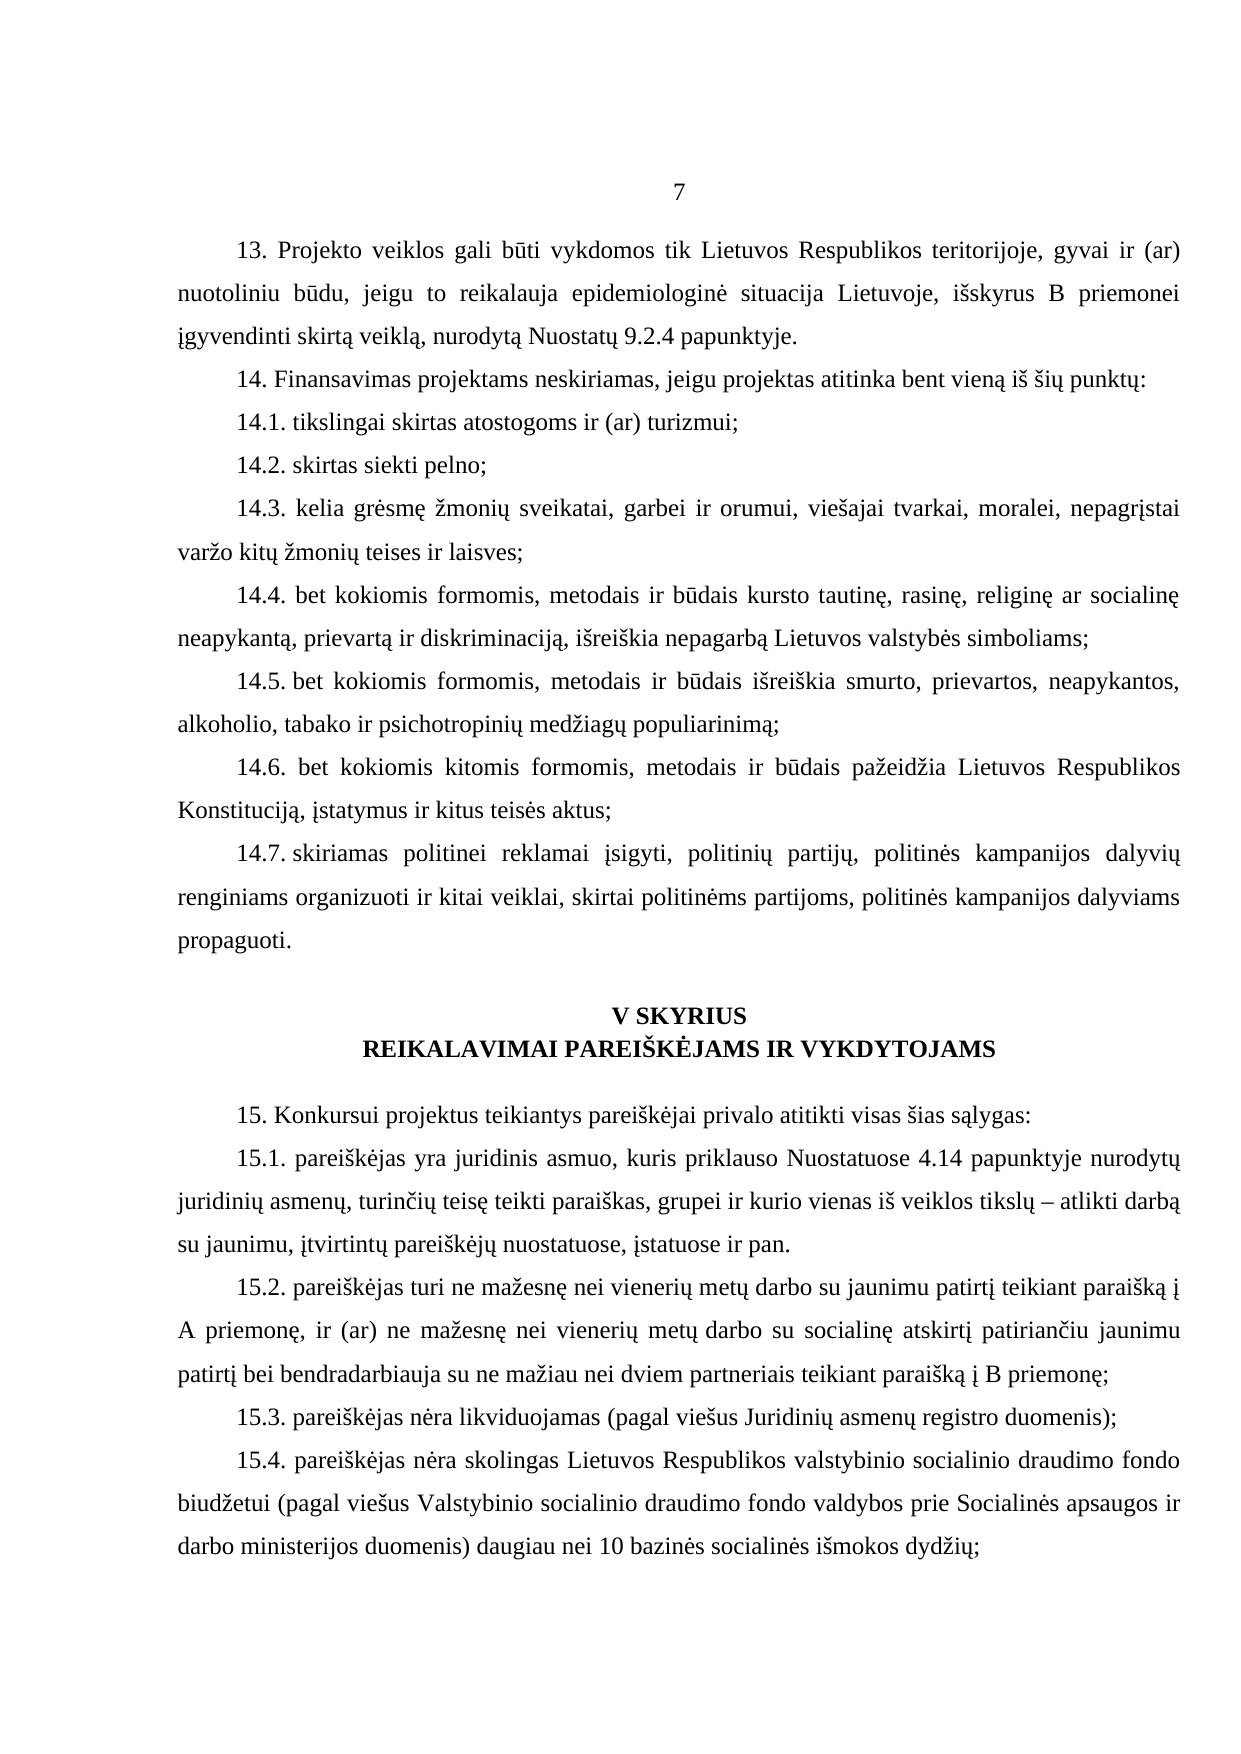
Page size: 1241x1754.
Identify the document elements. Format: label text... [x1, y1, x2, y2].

text 13. Projekto veiklos gali būti vykdomos tik Lietuvos Respublikos teritorijoje, gyvai ir (ar) nuotoliniu būdu, jeigu to reikalauja epidemiologinė situacija Lietuvoje, išskyrus B priemonei įgyvendinti skirtą veiklą, nurodytą Nuostatų 9.2.4 papunktyje. [177, 235, 1181, 350]
text 14.7. skiriamas politinei reklamai įsigyti, politinių partijų, politinės kampanijos dalyvių renginiams organizuoti ir kitai veiklai, skirtai politinėms partijoms, politinės kampanijos dalyviams propaguoti. [177, 838, 1181, 953]
text 15.4. pareiškėjas nėra skolingas Lietuvos Respublikos valstybinio socialinio draudimo fondo biudžetui (pagal viešus Valstybinio socialinio draudimo fondo valdybos prie Socialinės apsaugos ir darbo ministerijos duomenis) daugiau nei 10 bazinės socialinės išmokos dydžių; [177, 1445, 1181, 1560]
text 14.4. bet kokiomis formomis, metodais ir būdais kursto tautinę, rasinę, religinę ar socialinę neapykantą, prievartą ir diskriminaciją, išreiškia nepagarbą Lietuvos valstybės simboliams; [177, 580, 1181, 652]
text 14.6. bet kokiomis kitomis formomis, metodais ir būdais pažeidžia Lietuvos Respublikos Konstituciją, įstatymus ir kitus teisės aktus; [177, 752, 1181, 824]
text REIKALAVIMAI PAREIŠKĖJAMS IR VYKDYTOJAMS [177, 1034, 1181, 1063]
text 14.2. skirtas siekti pelno; [177, 450, 1181, 479]
text 14.3. kelia grėsmę žmonių sveikatai, garbei ir orumui, viešajai tvarkai, moralei, nepagrįstai varžo kitų žmonių teises ir laisves; [177, 493, 1181, 565]
text 14.1. tikslingai skirtas atostogoms ir (ar) turizmui; [177, 407, 1181, 436]
text 15. Konkursui projektus teikiantys pareiškėjai privalo atitikti visas šias sąlygas: [177, 1100, 1181, 1129]
text 14. Finansavimas projektams neskiriamas, jeigu projektas atitinka bent vieną iš šių punktų: [177, 364, 1181, 393]
text 15.3. pareiškėjas nėra likviduojamas (pagal viešus Juridinių asmenų registro duomenis); [177, 1402, 1181, 1431]
text 15.2. pareiškėjas turi ne mažesnę nei vienerių metų darbo su jaunimu patirtį teikiant paraišką į A priemonę, ir (ar) ne mažesnę nei vienerių metų darbo su socialinę atskirtį patiriančiu jaunimu patirtį bei bendradarbiauja su ne mažiau nei dviem partneriais teikiant paraišką į B priemonę; [177, 1272, 1181, 1387]
text V SKYRIUS [177, 1001, 1181, 1029]
text 15.1. pareiškėjas yra juridinis asmuo, kuris priklauso Nuostatuose 4.14 papunktyje nurodytų juridinių asmenų, turinčių teisę teikti paraiškas, grupei ir kurio vienas iš veiklos tikslų – atlikti darbą su jaunimu, įtvirtintų pareiškėjų nuostatuose, įstatuose ir pan. [177, 1143, 1181, 1258]
text 14.5. bet kokiomis formomis, metodais ir būdais išreiškia smurto, prievartos, neapykantos, alkoholio, tabako ir psichotropinių medžiagų populiarinimą; [177, 666, 1181, 738]
